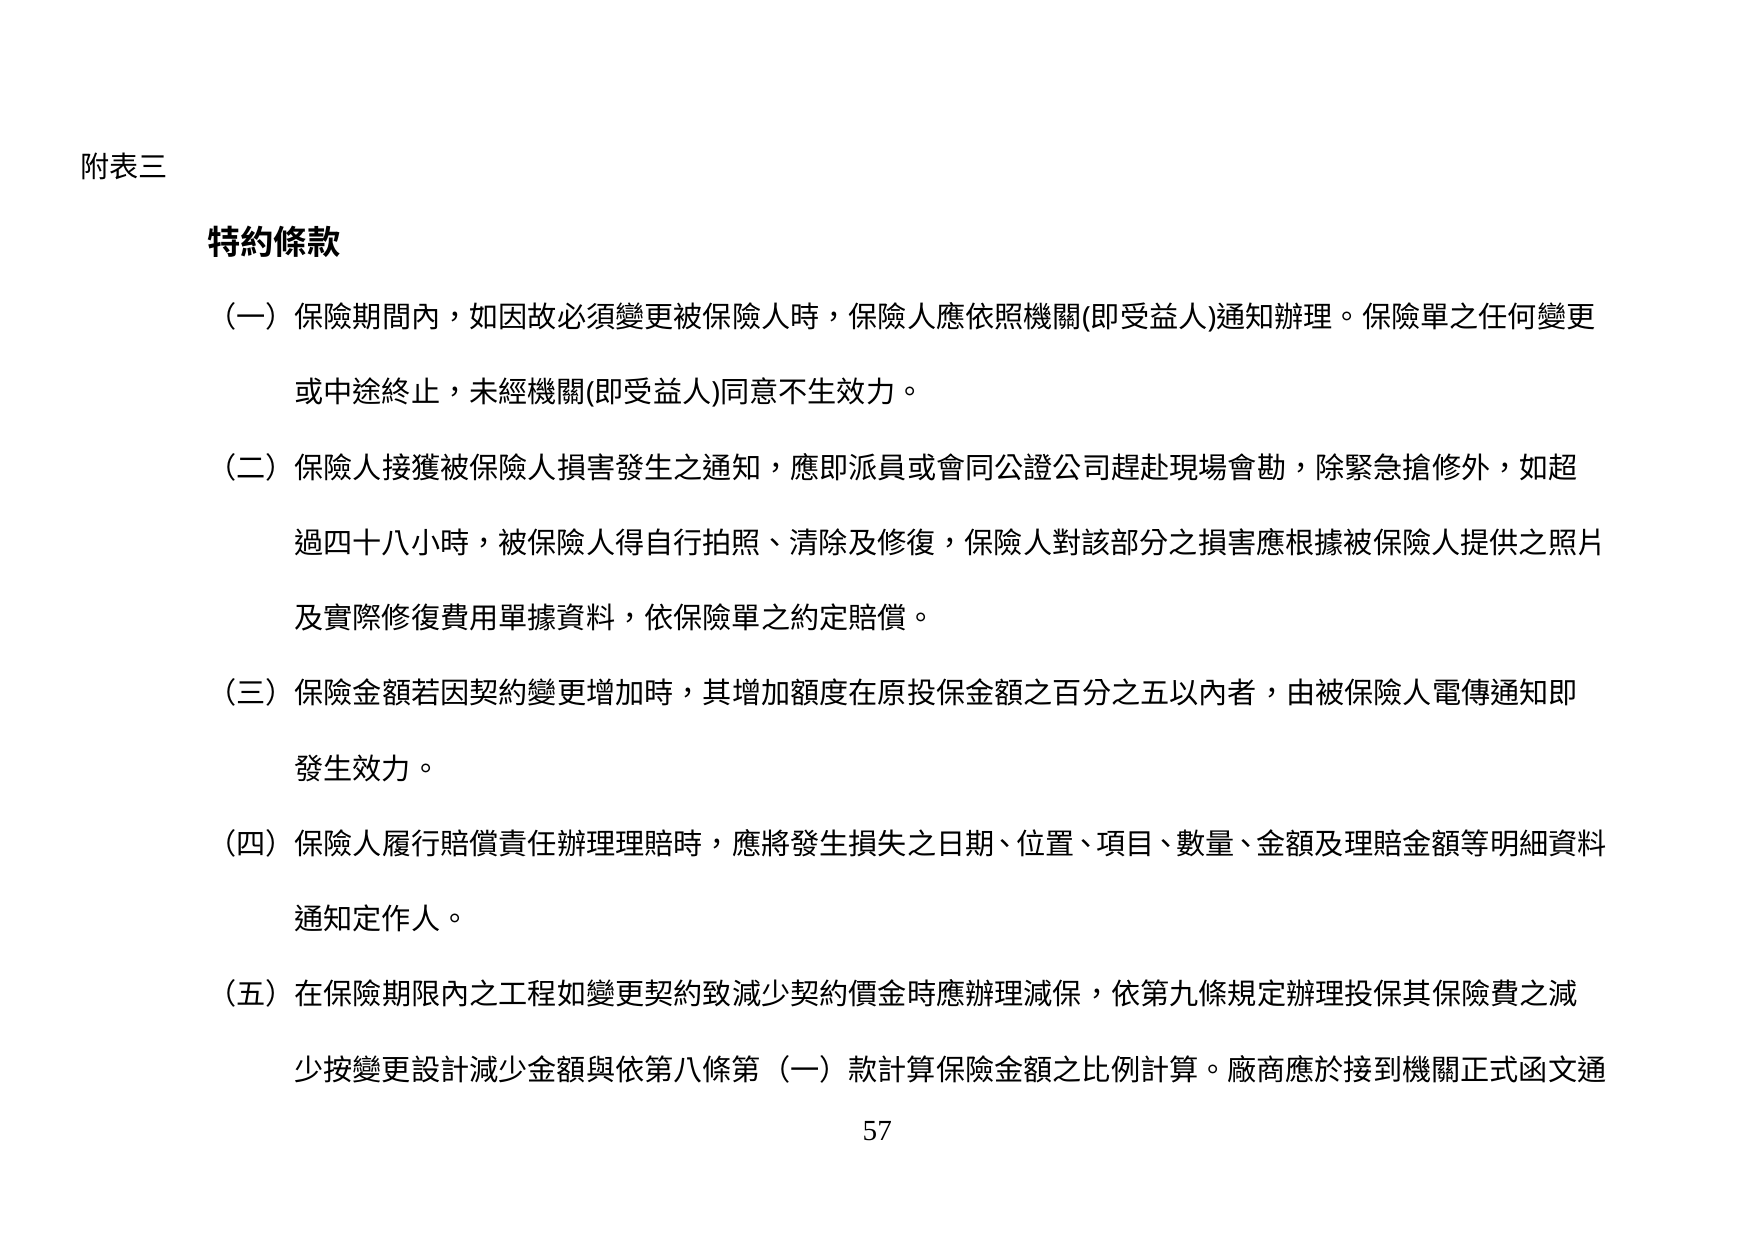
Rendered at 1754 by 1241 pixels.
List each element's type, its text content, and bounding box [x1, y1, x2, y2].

text 附表三 [80, 127, 1606, 202]
text （四）保險人履行賠償責任辦理理賠時，應將發生損失之日期、位置、項目、數量、金額及理賠金額等明細資料通知定作人。 [207, 804, 1606, 954]
text （一）保險期間內，如因故必須變更被保險人時，保險人應依照機關(即受益人)通知辦理。保險單之任何變更或中途終止，未經機關(即受益人)同意不生效力。 [207, 277, 1606, 428]
text 特約條款 [207, 202, 1606, 277]
text （二）保險人接獲被保險人損害發生之通知，應即派員或會同公證公司趕赴現場會勘，除緊急搶修外，如超過四十八小時，被保險人得自行拍照、清除及修復，保險人對該部分之損害應根據被保險人提供之照片及實際修復費用單據資料，依保險單之約定賠償。 [207, 428, 1606, 653]
text （五）在保險期限內之工程如變更契約致減少契約價金時應辦理減保，依第九條規定辦理投保其保險費之減少按變更設計減少金額與依第八條第（一）款計算保險金額之比例計算。廠商應於接到機關正式函文通 [207, 954, 1606, 1105]
text （三）保險金額若因契約變更增加時，其增加額度在原投保金額之百分之五以內者，由被保險人電傳通知即發生效力。 [207, 653, 1606, 804]
